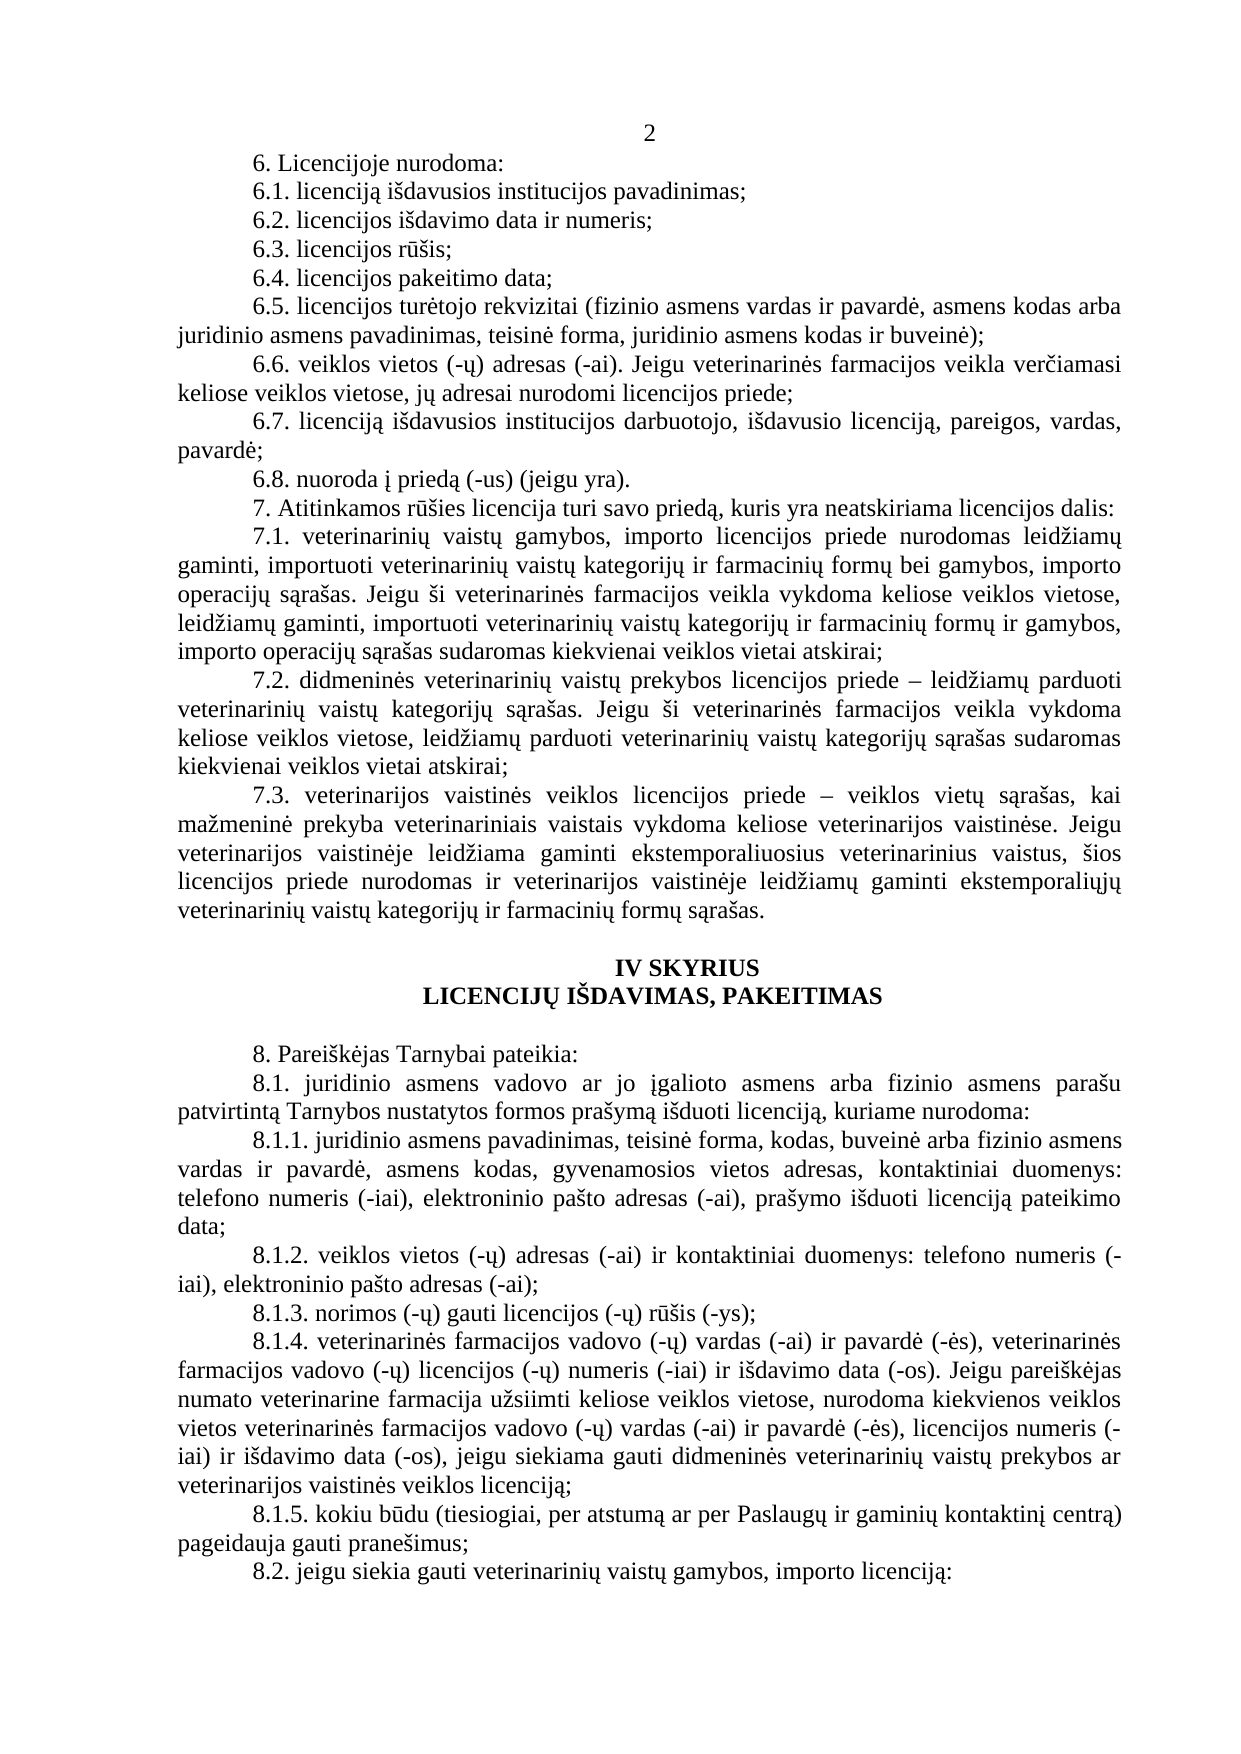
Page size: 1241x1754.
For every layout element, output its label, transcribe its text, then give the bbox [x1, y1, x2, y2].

text 7. Atitinkamos rūšies licencija turi savo priedą, kuris yra neatskiriama licencijos dalis: [177, 493, 1122, 521]
text 6.3. licencijos rūšis; [177, 234, 1122, 263]
text 8.1.5. kokiu būdu (tiesiogiai, per atstumą ar per Paslaugų ir gaminių kontaktinį centrą) pageidauja gauti pranešimus; [177, 1499, 1122, 1556]
text 6.2. licencijos išdavimo data ir numeris; [177, 205, 1122, 234]
text 6.8. nuoroda į priedą (-us) (jeigu yra). [177, 464, 1122, 493]
text 7.3. veterinarijos vaistinės veiklos licencijos priede – veiklos vietų sąrašas, kai mažmeninė prekyba veterinariniais vaistais vykdoma keliose veterinarijos vaistinėse. Jeigu veterinarijos vaistinėje leidžiama gaminti ekstemporaliuosius veterinarinius vaistus, šios licencijos priede nurodomas ir veterinarijos vaistinėje leidžiamų gaminti ekstemporaliųjų veterinarinių vaistų kategorijų ir farmacinių formų sąrašas. [177, 780, 1122, 924]
text 8. Pareiškėjas Tarnybai pateikia: [177, 1039, 1122, 1068]
text 6.6. veiklos vietos (-ų) adresas (-ai). Jeigu veterinarinės farmacijos veikla verčiamasi keliose veiklos vietose, jų adresai nurodomi licencijos priede; [177, 349, 1122, 406]
text LICENCIJŲ IŠDAVIMAS, PAKEITIMAS [177, 981, 1122, 1010]
text 8.1. juridinio asmens vadovo ar jo įgalioto asmens arba fizinio asmens parašu patvirtintą Tarnybos nustatytos formos prašymą išduoti licenciją, kuriame nurodoma: [177, 1068, 1122, 1125]
text 8.1.4. veterinarinės farmacijos vadovo (-ų) vardas (-ai) ir pavardė (-ės), veterinarinės farmacijos vadovo (-ų) licencijos (-ų) numeris (-iai) ir išdavimo data (-os). Jeigu pareiškėjas numato veterinarine farmacija užsiimti keliose veiklos vietose, nurodoma kiekvienos veiklos vietos veterinarinės farmacijos vadovo (-ų) vardas (-ai) ir pavardė (-ės), licencijos numeris (-iai) ir išdavimo data (-os), jeigu siekiama gauti didmeninės veterinarinių vaistų prekybos ar veterinarijos vaistinės veiklos licenciją; [177, 1326, 1122, 1499]
text IV SKYRIUS [177, 953, 1122, 981]
text 8.1.3. norimos (-ų) gauti licencijos (-ų) rūšis (-ys); [177, 1298, 1122, 1326]
text 6.7. licenciją išdavusios institucijos darbuotojo, išdavusio licenciją, pareigos, vardas, pavardė; [177, 406, 1122, 464]
text 7.2. didmeninės veterinarinių vaistų prekybos licencijos priede – leidžiamų parduoti veterinarinių vaistų kategorijų sąrašas. Jeigu ši veterinarinės farmacijos veikla vykdoma keliose veiklos vietose, leidžiamų parduoti veterinarinių vaistų kategorijų sąrašas sudaromas kiekvienai veiklos vietai atskirai; [177, 665, 1122, 780]
text 6.5. licencijos turėtojo rekvizitai (fizinio asmens vardas ir pavardė, asmens kodas arba juridinio asmens pavadinimas, teisinė forma, juridinio asmens kodas ir buveinė); [177, 291, 1122, 349]
text 7.1. veterinarinių vaistų gamybos, importo licencijos priede nurodomas leidžiamų gaminti, importuoti veterinarinių vaistų kategorijų ir farmacinių formų bei gamybos, importo operacijų sąrašas. Jeigu ši veterinarinės farmacijos veikla vykdoma keliose veiklos vietose, leidžiamų gaminti, importuoti veterinarinių vaistų kategorijų ir farmacinių formų ir gamybos, importo operacijų sąrašas sudaromas kiekvienai veiklos vietai atskirai; [177, 521, 1122, 665]
text 8.1.1. juridinio asmens pavadinimas, teisinė forma, kodas, buveinė arba fizinio asmens vardas ir pavardė, asmens kodas, gyvenamosios vietos adresas, kontaktiniai duomenys: telefono numeris (-iai), elektroninio pašto adresas (-ai), prašymo išduoti licenciją pateikimo data; [177, 1125, 1122, 1240]
text 8.1.2. veiklos vietos (-ų) adresas (-ai) ir kontaktiniai duomenys: telefono numeris (-iai), elektroninio pašto adresas (-ai); [177, 1240, 1122, 1298]
text 6.4. licencijos pakeitimo data; [177, 263, 1122, 291]
text 8.2. jeigu siekia gauti veterinarinių vaistų gamybos, importo licenciją: [177, 1556, 1122, 1585]
text 6. Licencijoje nurodoma: [177, 148, 1122, 176]
text 6.1. licenciją išdavusios institucijos pavadinimas; [177, 176, 1122, 205]
